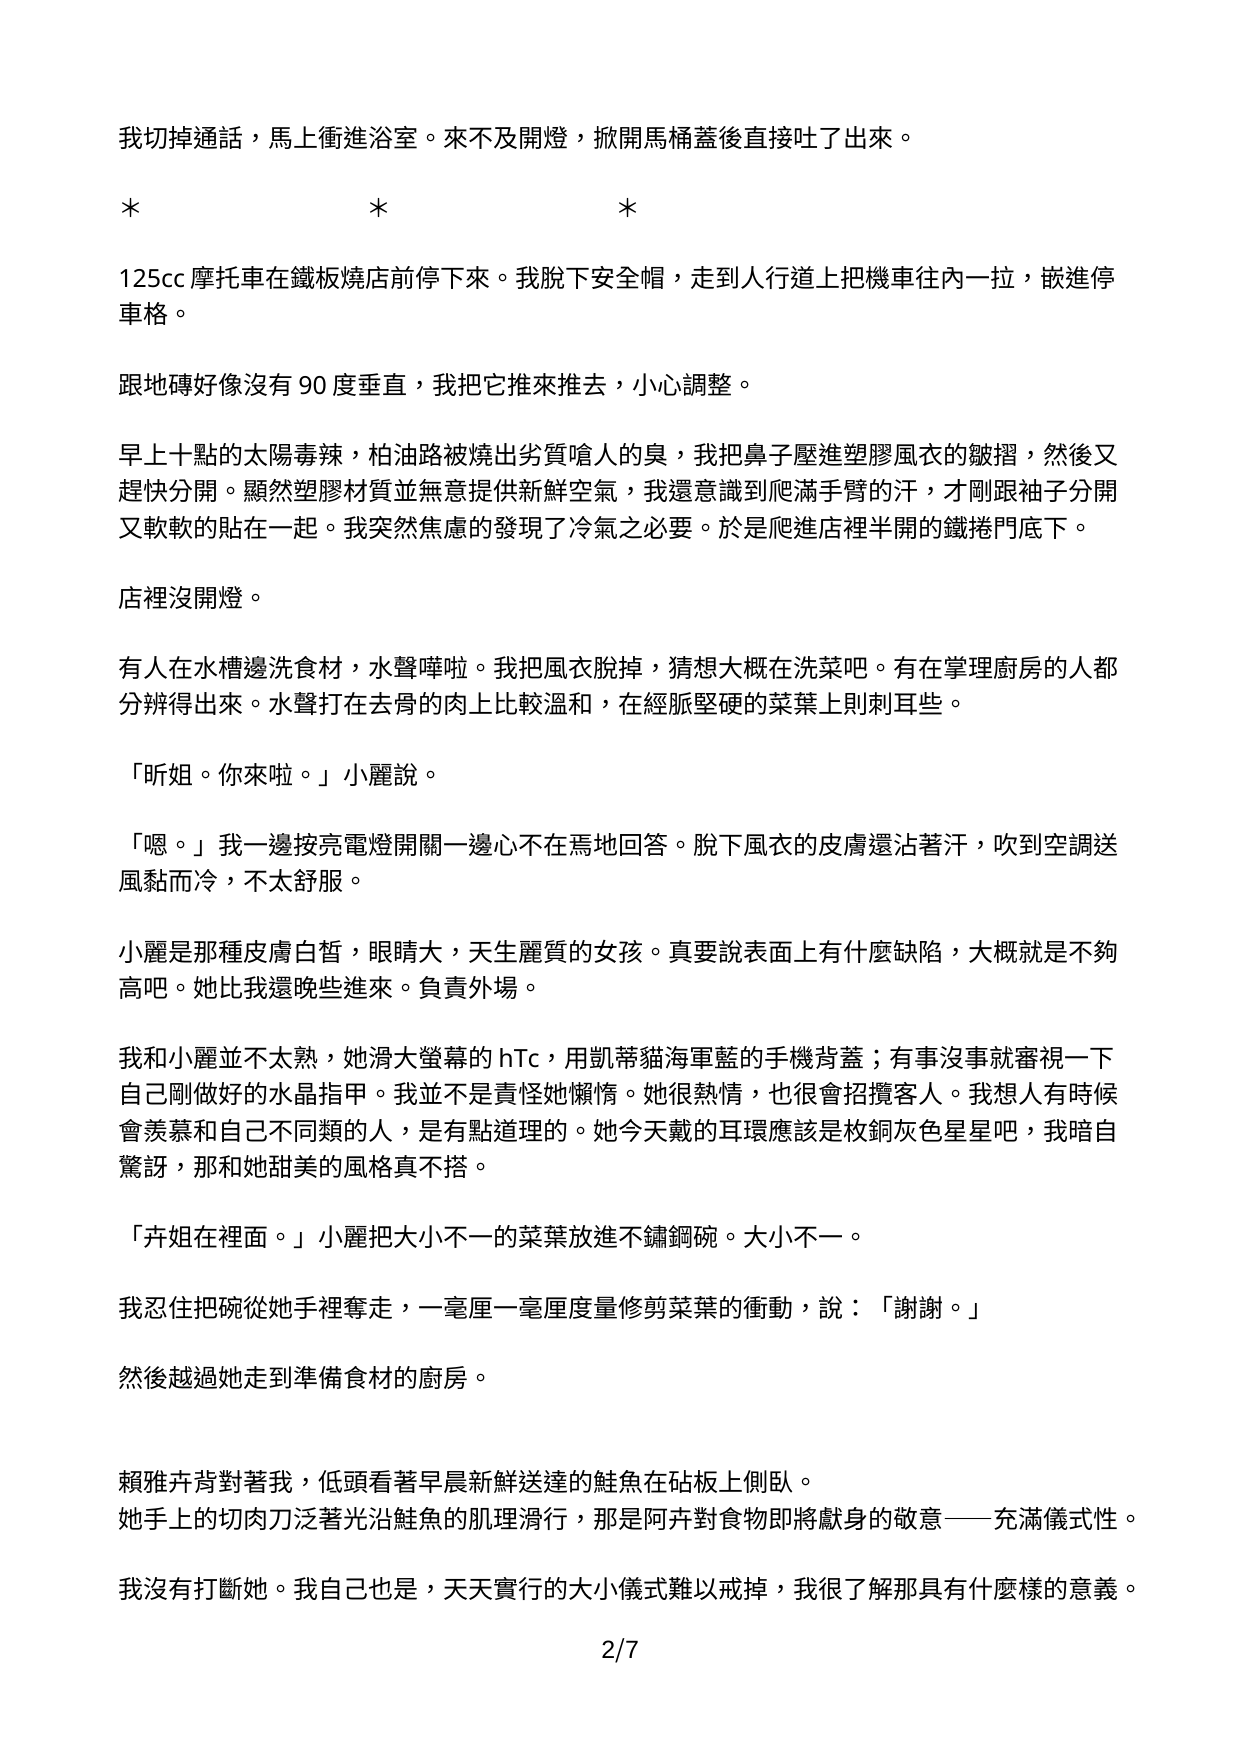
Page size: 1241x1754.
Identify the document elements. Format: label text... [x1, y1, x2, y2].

text 然後越過她走到準備食材的廚房。 [118, 1358, 1122, 1395]
text 小麗是那種皮膚白皙，眼睛大，天生麗質的女孩。真要說表面上有什麼缺陷，大概就是不夠高吧。她比我還晚些進來。負責外場。 [118, 932, 1122, 1005]
text 跟地磚好像沒有90度垂直，我把它推來推去，小心調整。 [118, 365, 1122, 402]
text 125cc摩托車在鐵板燒店前停下來。我脫下安全帽，走到人行道上把機車往內一拉，嵌進停車格。 [118, 259, 1122, 331]
text 有人在水槽邊洗食材，水聲嘩啦。我把風衣脫掉，猜想大概在洗菜吧。有在掌理廚房的人都分辨得出來。水聲打在去骨的肉上比較溫和，在經脈堅硬的菜葉上則刺耳些。 [118, 615, 1122, 721]
text 「卉姐在裡面。」小麗把大小不一的菜葉放進不鏽鋼碗。大小不一。 [118, 1218, 1122, 1254]
text 我切掉通話，馬上衝進浴室。來不及開燈，掀開馬桶蓋後直接吐了出來。 [118, 118, 1122, 154]
text 「昕姐。你來啦。」小麗說。 [118, 755, 1122, 792]
text 我和小麗並不太熟，她滑大螢幕的hTc，用凱蒂貓海軍藍的手機背蓋；有事沒事就審視一下自己剛做好的水晶指甲。我並不是責怪她懶惰。她很熱情，也很會招攬客人。我想人有時候會羨慕和自己不同類的人，是有點道理的。她今天戴的耳環應該是枚銅灰色星星吧，我暗自驚訝，那和她甜美的風格真不搭。 [118, 1039, 1122, 1184]
text 我忍住把碗從她手裡奪走，一毫厘一毫厘度量修剪菜葉的衝動，說：「謝謝。」 [118, 1288, 1122, 1324]
text 她手上的切肉刀泛著光沿鮭魚的肌理滑行，那是阿卉對食物即將獻身的敬意——充滿儀式性。 [118, 1499, 1122, 1535]
text ＊ ＊ ＊ [118, 188, 1122, 225]
text 我沒有打斷她。我自己也是，天天實行的大小儀式難以戒掉，我很了解那具有什麼樣的意義。 [118, 1569, 1122, 1606]
text 早上十點的太陽毒辣，柏油路被燒出劣質嗆人的臭，我把鼻子壓進塑膠風衣的皺摺，然後又趕快分開。顯然塑膠材質並無意提供新鮮空氣，我還意識到爬滿手臂的汗，才剛跟袖子分開又軟軟的貼在一起。我突然焦慮的發現了冷氣之必要。於是爬進店裡半開的鐵捲門底下。 [118, 436, 1122, 544]
text 店裡沒開燈。 [118, 578, 1122, 615]
text 賴雅卉背對著我，低頭看著早晨新鮮送達的鮭魚在砧板上側臥。 [118, 1463, 1122, 1499]
text 「嗯。」我一邊按亮電燈開關一邊心不在焉地回答。脫下風衣的皮膚還沾著汗，吹到空調送風黏而冷，不太舒服。 [118, 792, 1122, 898]
